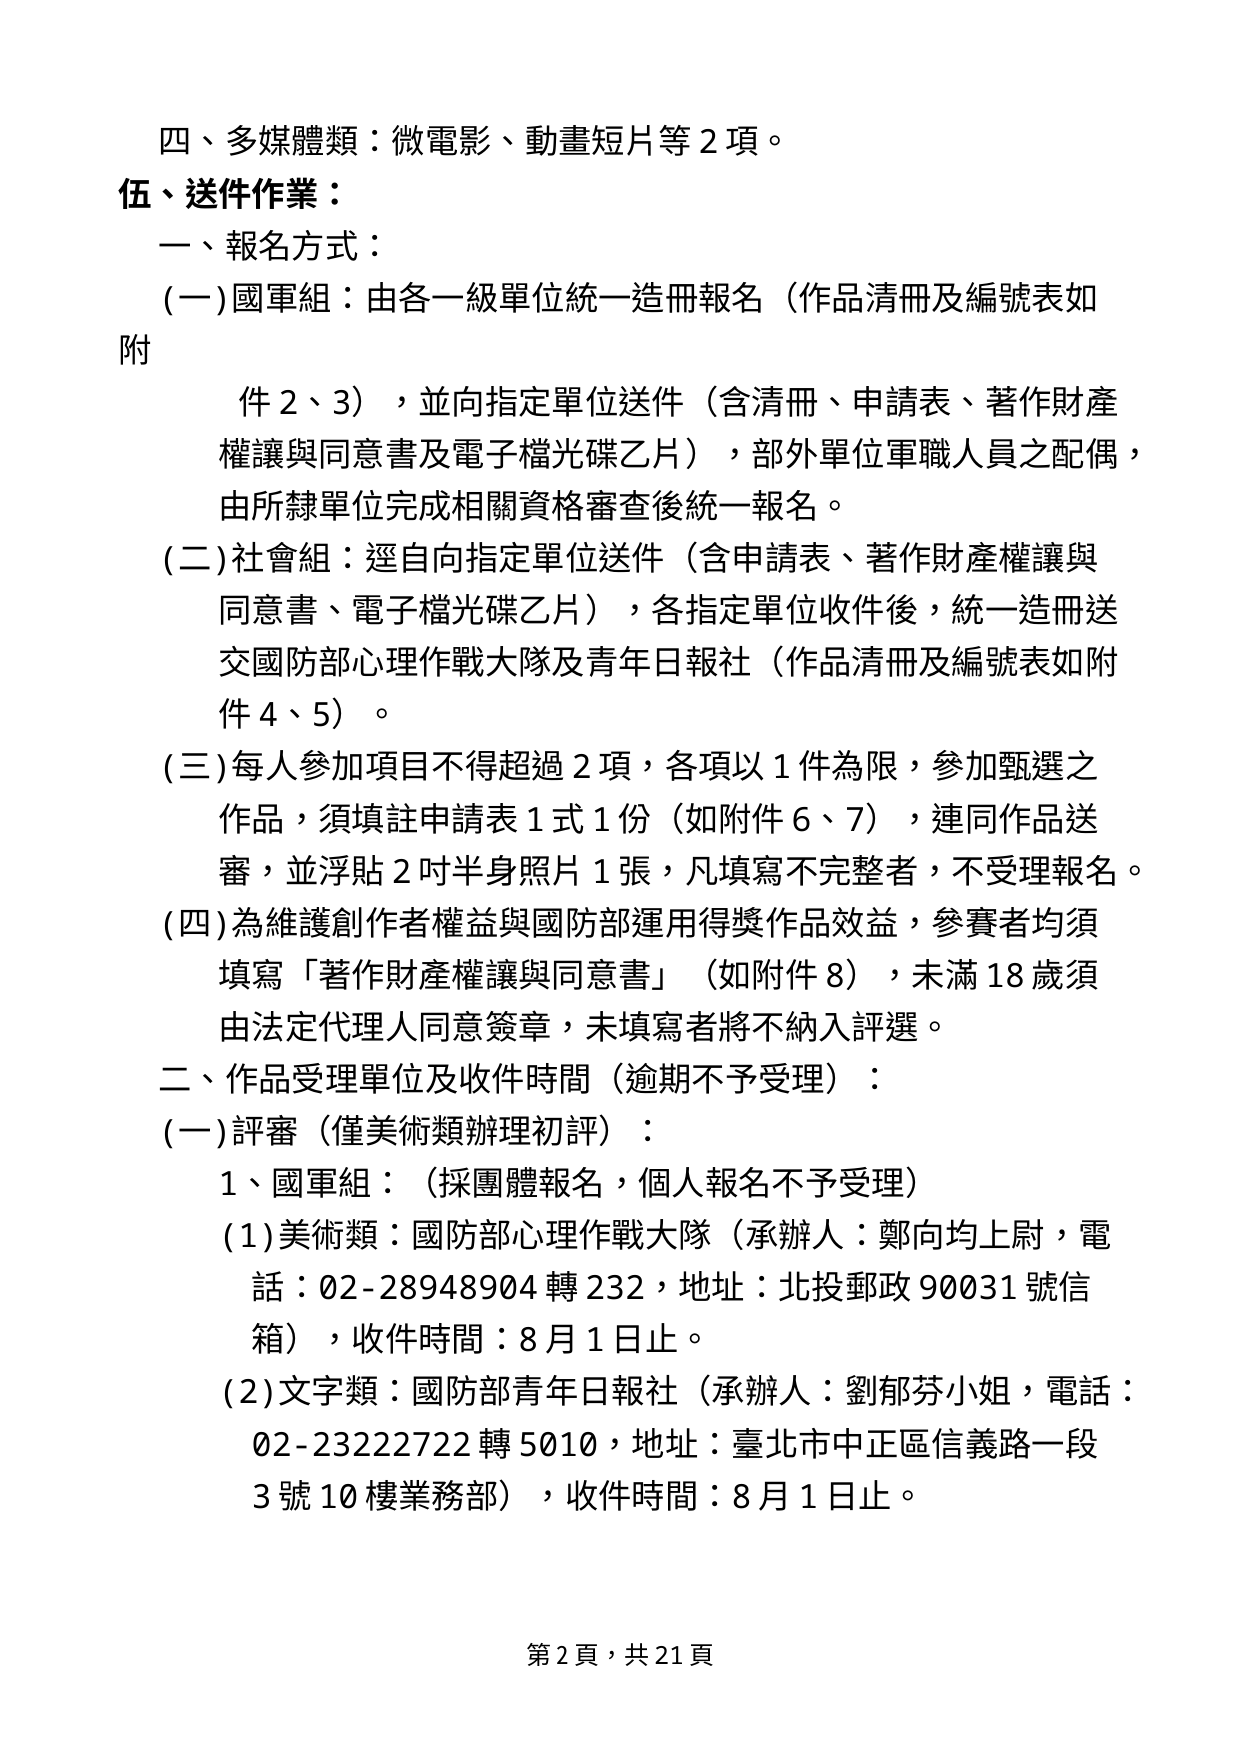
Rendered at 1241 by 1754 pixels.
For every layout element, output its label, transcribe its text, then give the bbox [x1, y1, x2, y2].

text (三)每人參加項目不得超過2項，各項以1件為限，參加甄選之作品，須填註申請表1式1份（如附件6、7），連同作品送審，並浮貼2吋半身照片1張，凡填寫不完整者，不受理報名。 [118, 737, 1122, 893]
text (2)文字類：國防部青年日報社（承辦人：劉郁芬小姐，電話：02-23222722轉5010，地址：臺北市中正區信義路一段3號10樓業務部），收件時間：8月1日止。 [118, 1362, 1122, 1518]
text 二、作品受理單位及收件時間（逾期不予受理）： [118, 1050, 1122, 1102]
text 一、報名方式： [118, 216, 1122, 268]
text (二)社會組：逕自向指定單位送件（含申請表、著作財產權讓與同意書、電子檔光碟乙片），各指定單位收件後，統一造冊送交國防部心理作戰大隊及青年日報社（作品清冊及編號表如附件4、5）。 [118, 529, 1122, 737]
text 四、多媒體類：微電影、動畫短片等2項。 [118, 112, 1122, 164]
text 伍、送件作業： [118, 164, 1122, 216]
text (四)為維護創作者權益與國防部運用得獎作品效益，參賽者均須填寫「著作財產權讓與同意書」（如附件8），未滿18歲須由法定代理人同意簽章，未填寫者將不納入評選。 [118, 893, 1122, 1050]
text (一)國軍組：由各一級單位統一造冊報名（作品清冊及編號表如附 [118, 268, 1122, 373]
text 件2、3），並向指定單位送件（含清冊、申請表、著作財產權讓與同意書及電子檔光碟乙片），部外單位軍職人員之配偶，由所隸單位完成相關資格審查後統一報名。 [118, 373, 1122, 529]
text (一)評審（僅美術類辦理初評）： [118, 1102, 1122, 1154]
text 1、國軍組：（採團體報名，個人報名不予受理） [118, 1154, 1122, 1206]
text (1)美術類：國防部心理作戰大隊（承辦人：鄭向均上尉，電話：02-28948904轉232，地址：北投郵政90031號信箱），收件時間：8月1日止。 [118, 1206, 1122, 1362]
